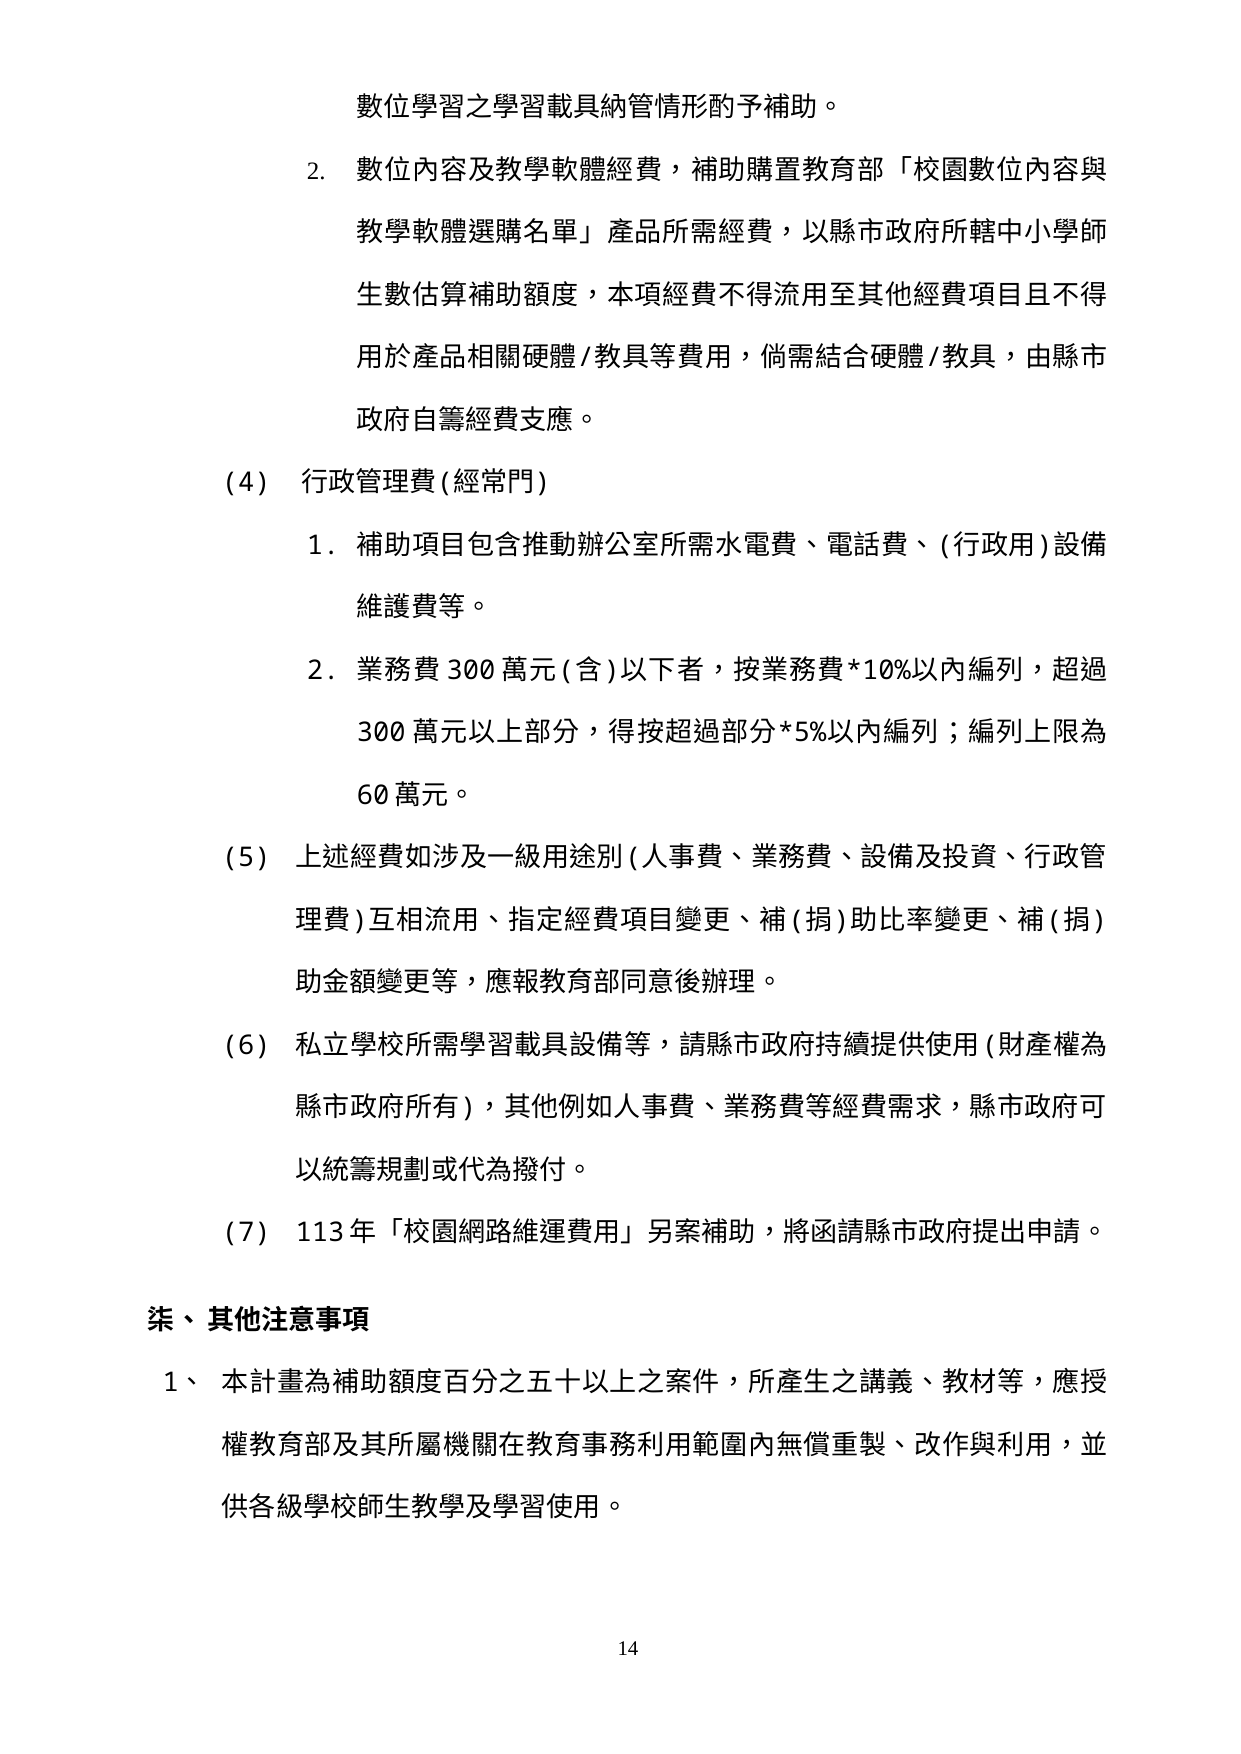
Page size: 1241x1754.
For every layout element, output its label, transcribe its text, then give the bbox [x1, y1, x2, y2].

list 數位內容及教學軟體經費，補助購置教育部「校園數位內容與教學軟體選購名單」產品所需經費，以縣市政府所轄中小學師生數估算補助額度，本項經費不得流用至其他經費項目且不得用於產品相關硬體/教具等費用，倘需結合硬體/教具，由縣市政府自籌經費支應。 [307, 126, 1107, 438]
list 業務費300萬元(含)以下者，按業務費*10%以內編列，超過300萬元以上部分，得按超過部分*5%以內編列；編列上限為60萬元。 [307, 626, 1107, 813]
list 其他注意事項 [148, 1276, 1107, 1338]
list 補助項目包含推動辦公室所需水電費、電話費、(行政用)設備維護費等。 [307, 501, 1107, 626]
list 私立學校所需學習載具設備等，請縣市政府持續提供使用(財產權為縣市政府所有)，其他例如人事費、業務費等經費需求，縣市政府可以統籌規劃或代為撥付。 [222, 1001, 1107, 1188]
list 113年「校園網路維運費用」另案補助，將函請縣市政府提出申請。 [222, 1188, 1107, 1251]
list 本計畫為補助額度百分之五十以上之案件，所產生之講義、教材等，應授權教育部及其所屬機關在教育事務利用範圍內無償重製、改作與利用，並供各級學校師生教學及學習使用。 [162, 1338, 1107, 1526]
list 行政管理費(經常門) [222, 438, 1107, 501]
list 上述經費如涉及一級用途別(人事費、業務費、設備及投資、行政管理費)互相流用、指定經費項目變更、補(捐)助比率變更、補(捐)助金額變更等，應報教育部同意後辦理。 [222, 813, 1107, 1001]
list 數位學習之學習載具納管情形酌予補助。 [307, 63, 1107, 126]
